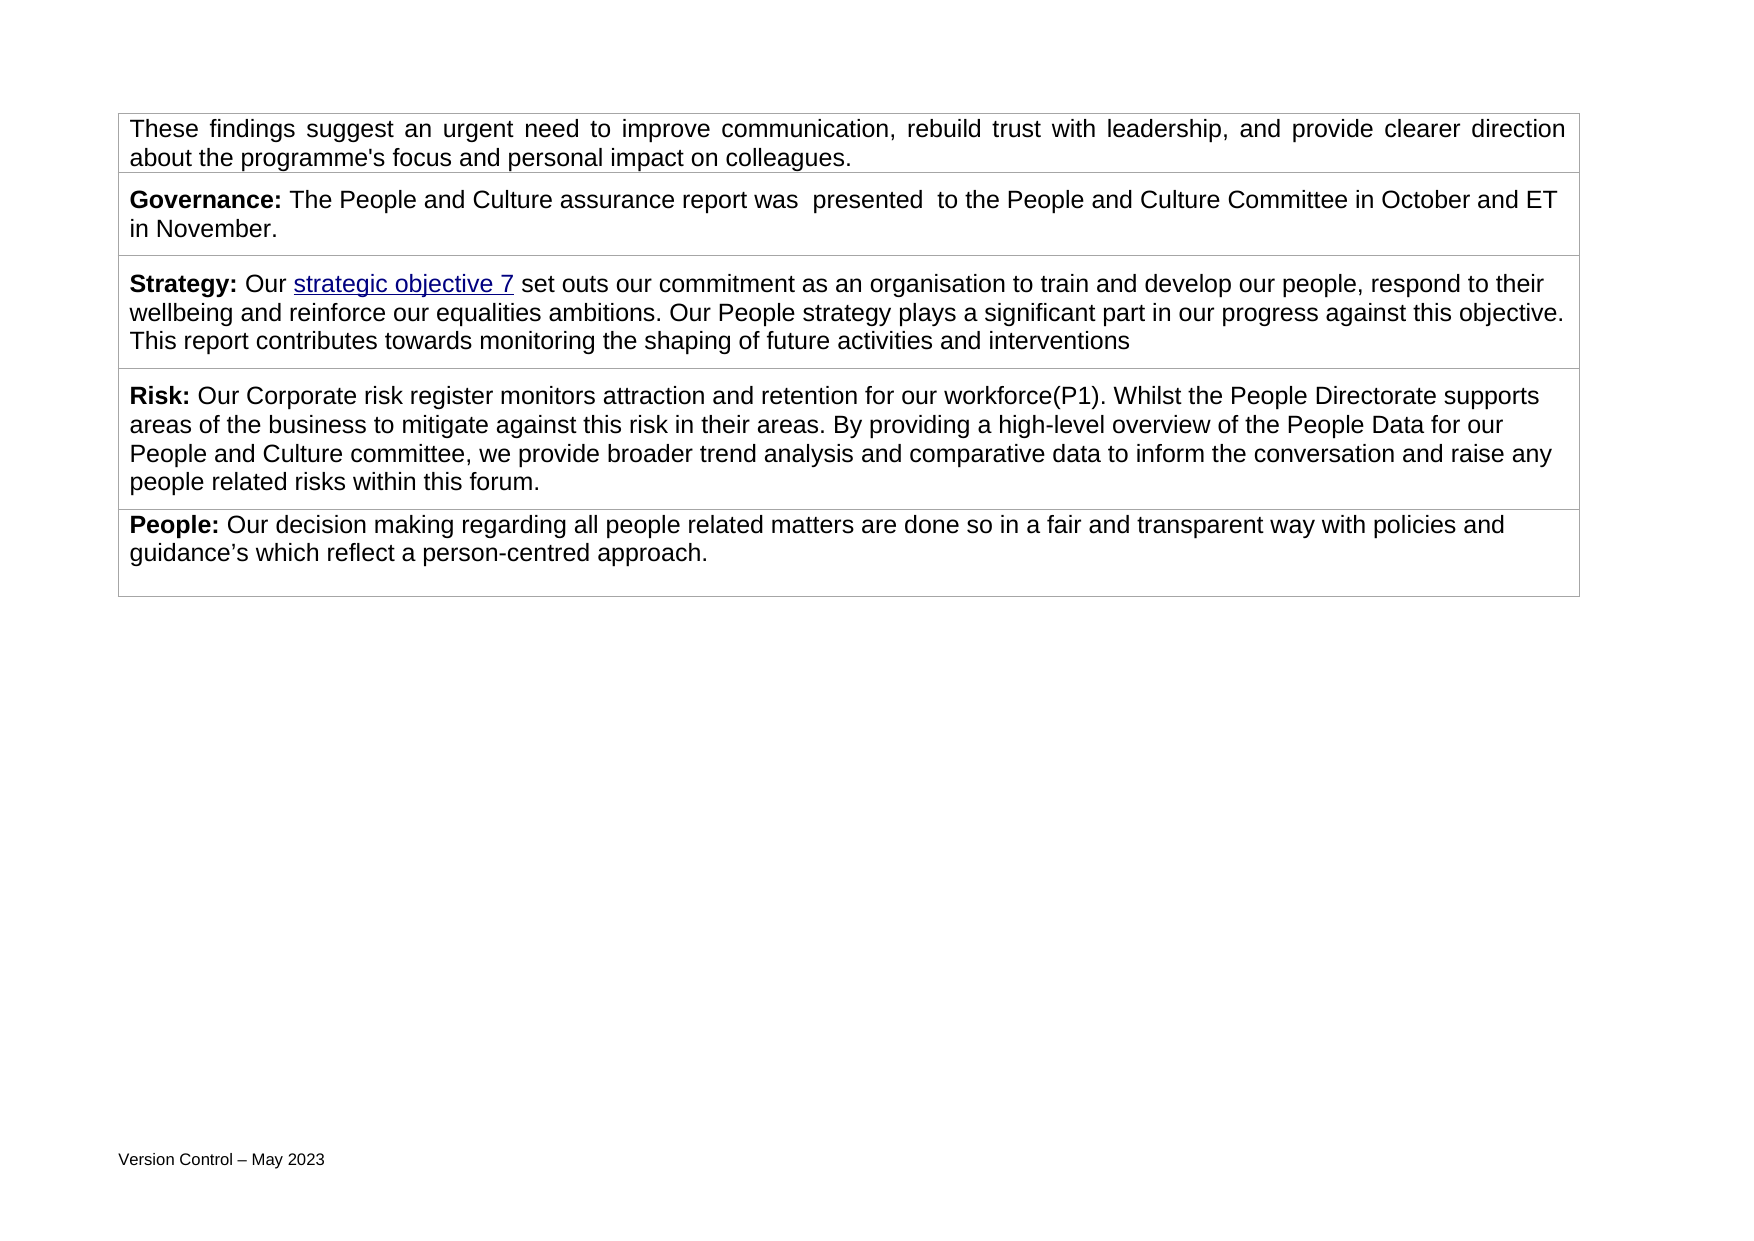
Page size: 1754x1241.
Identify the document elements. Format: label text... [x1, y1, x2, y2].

table_cell Risk: Our Corporate risk register monitors attraction and retention for our workforce(P1). Whilst the People Directorate supports areas of the business to mitigate against this risk in their areas. By providing a high-level overview of the People Data for our People and Culture committee, we provide broader trend analysis and comparative data to inform the conversation and raise any people related risks within this forum. [119, 369, 1579, 508]
table_cell People: Our decision making regarding all people related matters are done so in a fair and transparent way with policies and guidance’s which reflect a person-centred approach. [119, 510, 1579, 596]
table_cell Strategy: Our strategic objective 7 set outs our commitment as an organisation to train and develop our people, respond to their wellbeing and reinforce our equalities ambitions. Our People strategy plays a significant part in our progress against this objective. This report contributes towards monitoring the shaping of future activities and interventions [119, 256, 1579, 367]
table_cell Governance: The People and Culture assurance report was presented to the People and Culture Committee in October and ET in November. [119, 173, 1579, 255]
table_cell These findings suggest an urgent need to improve communication, rebuild trust with leadership, and provide clearer direction about the programme's focus and personal impact on colleagues. [119, 114, 1579, 172]
